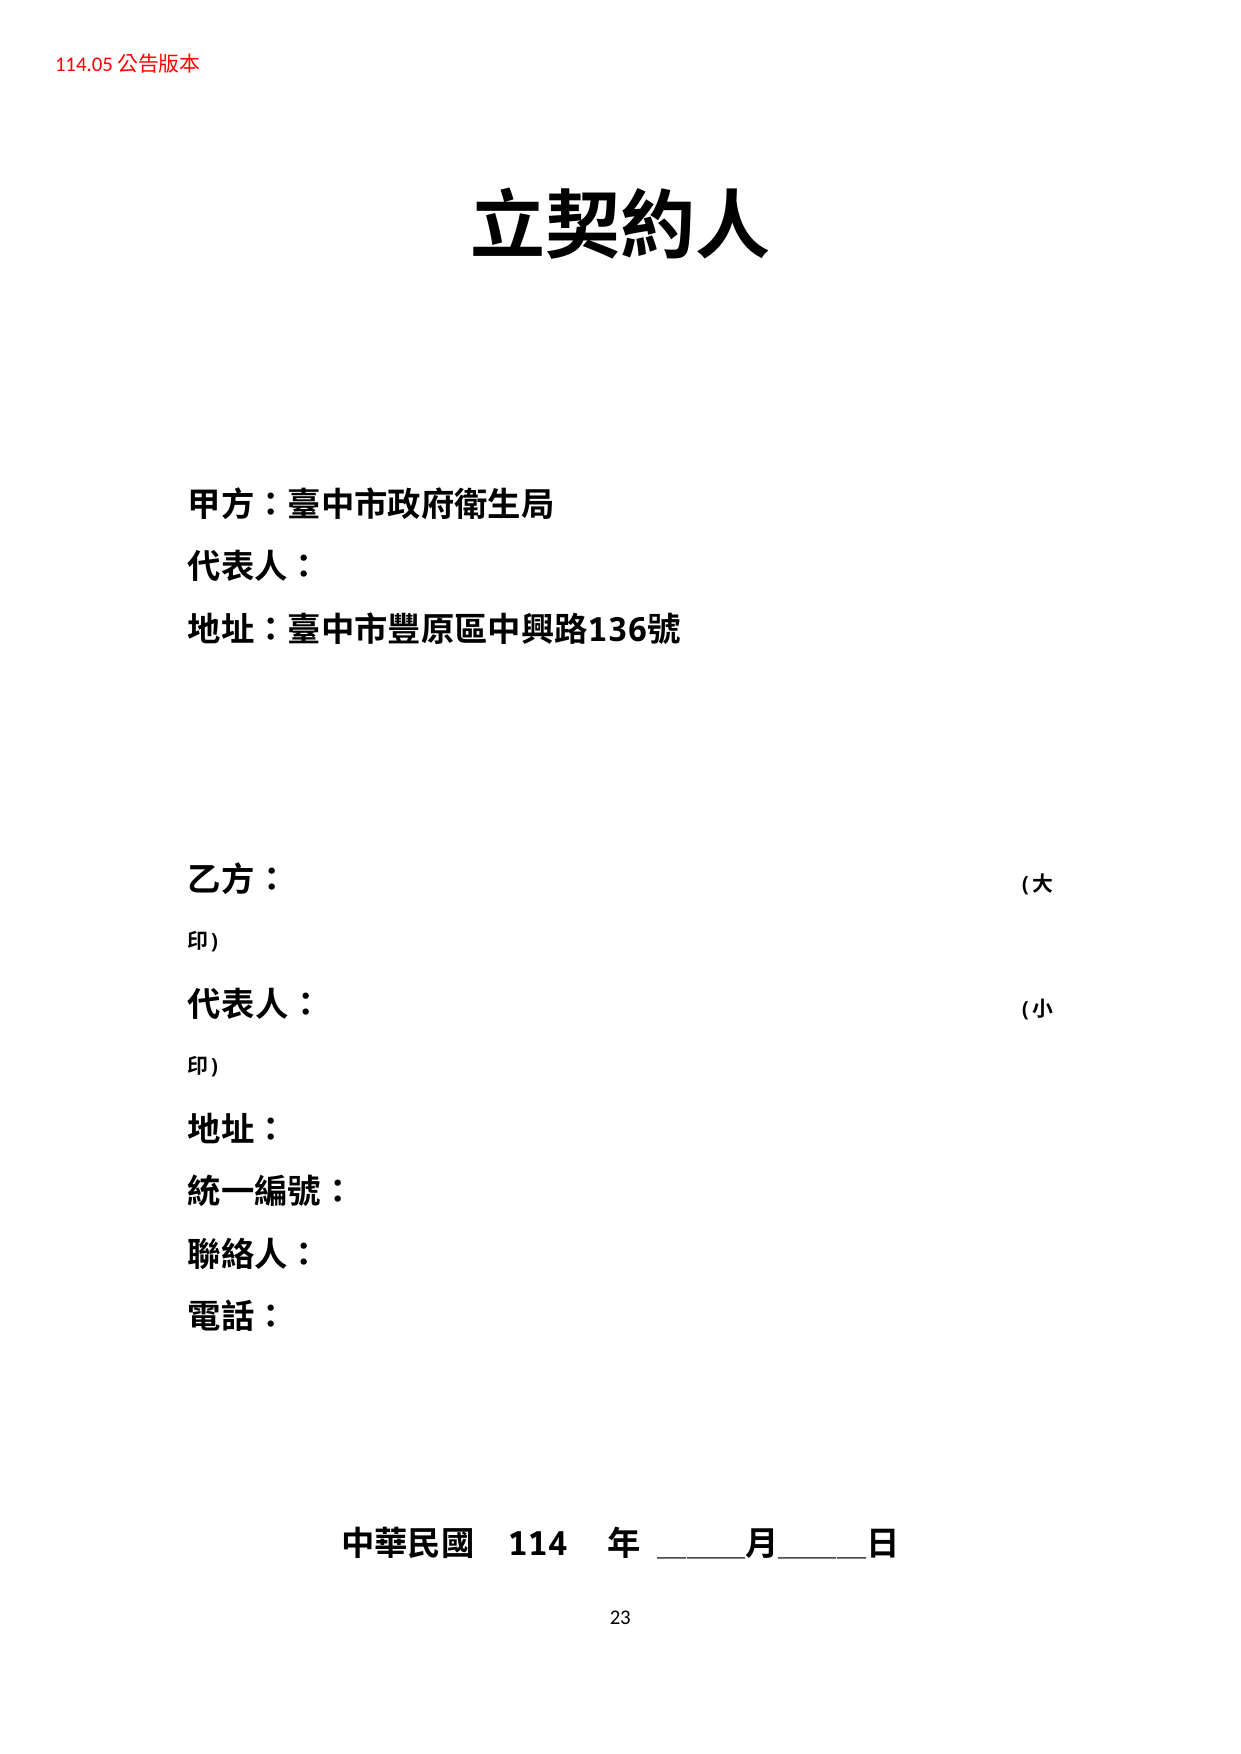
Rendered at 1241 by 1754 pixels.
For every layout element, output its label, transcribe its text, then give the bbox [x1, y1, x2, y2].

text 甲方：臺中市政府衛生局 [187, 460, 1053, 522]
text 代表人： [187, 522, 1053, 585]
text 代表人： (小印) [187, 960, 1053, 1085]
text 地址：臺中市豐原區中興路136號 [187, 585, 1053, 647]
text 立契約人 [187, 147, 1053, 272]
text 聯絡人： [187, 1210, 1053, 1272]
text 統一編號： [187, 1147, 1053, 1210]
text 地址： [187, 1085, 1053, 1147]
text 電話： [187, 1272, 1053, 1335]
text 乙方： (大印) [187, 835, 1053, 960]
text 中華民國 114 年 ＿＿＿月＿＿＿日 [187, 1522, 1053, 1564]
